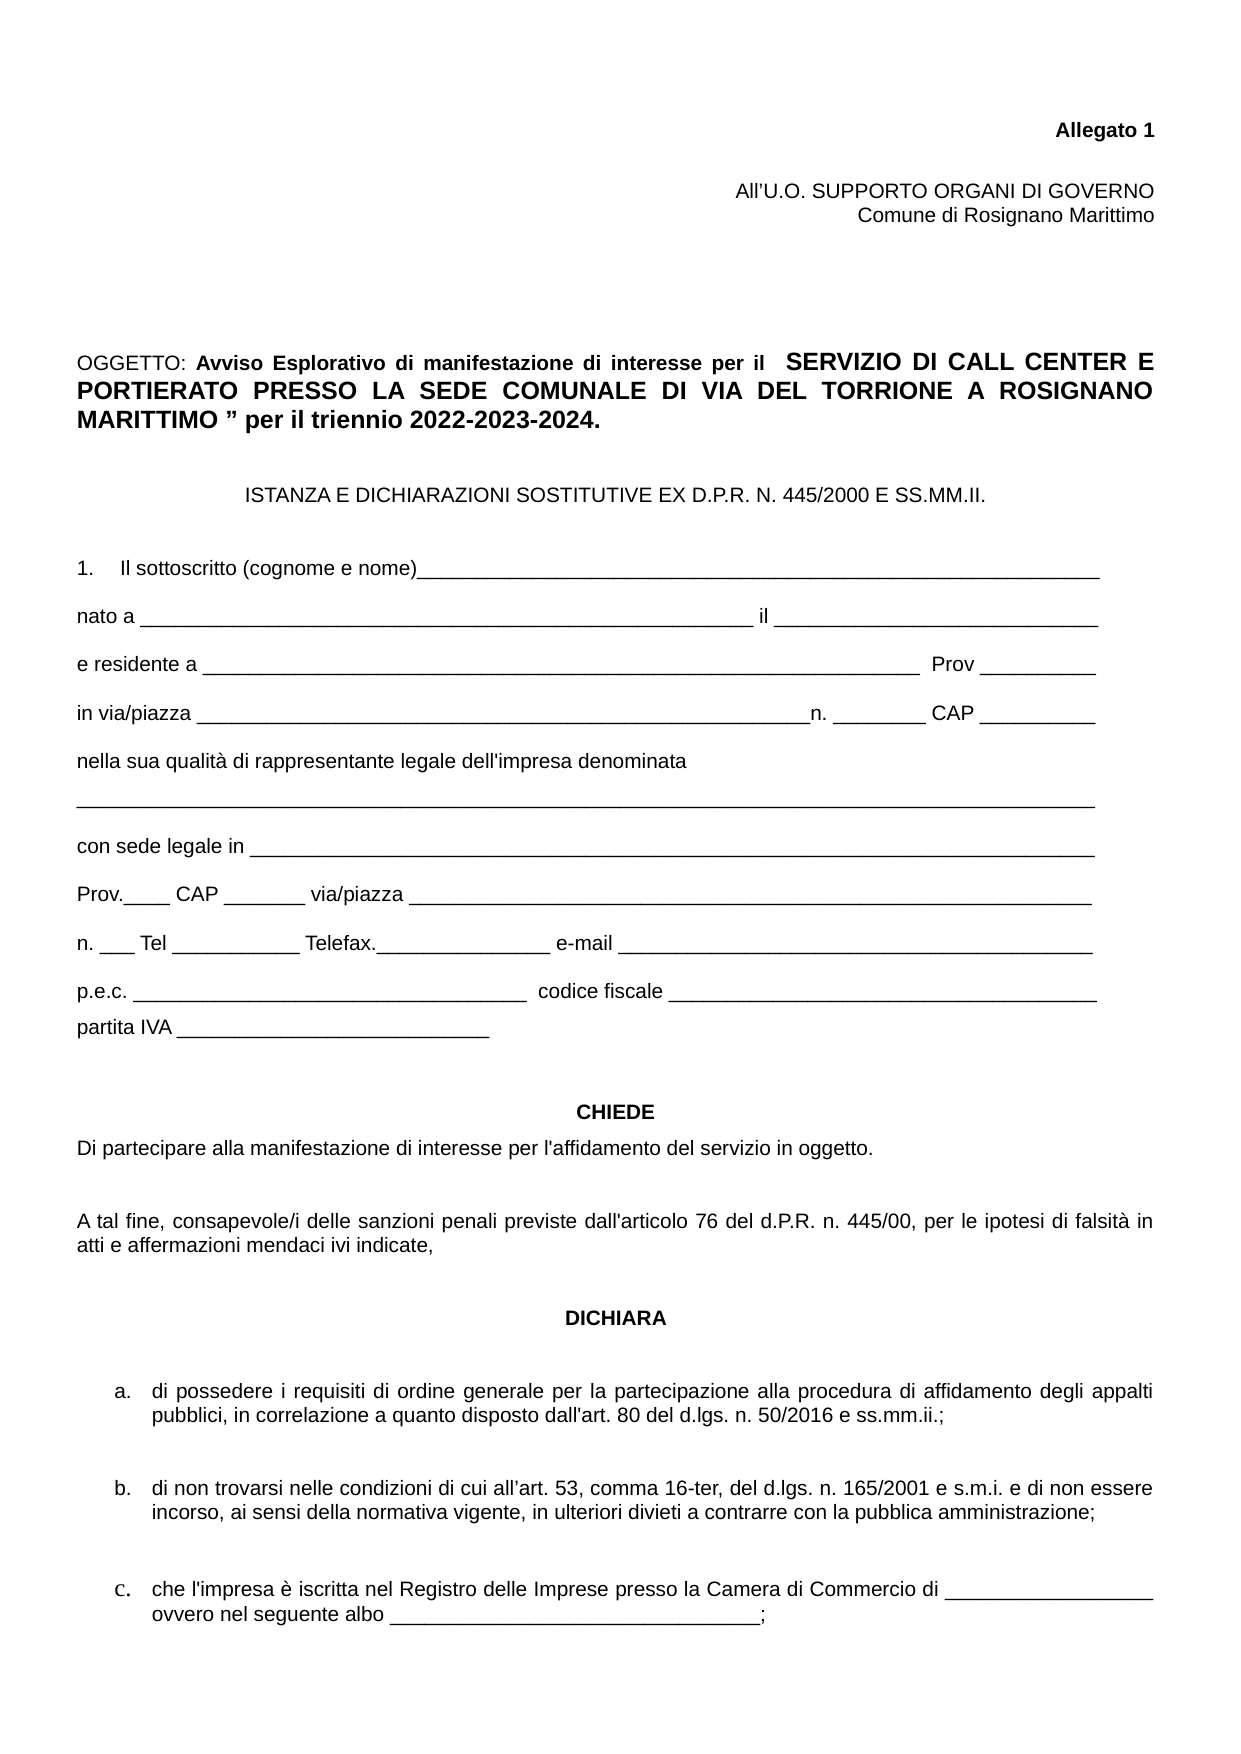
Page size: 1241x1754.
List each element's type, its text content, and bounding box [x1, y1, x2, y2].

text Prov.____ CAP _______ via/piazza ___________________________________________________________ [77, 882, 1155, 906]
text b. di non trovarsi nelle condizioni di cui all’art. 53, comma 16-ter, del d.lgs. n. 165/2001 e s.m.i. e di non essere incorso, ai sensi della normativa vigente, in ulteriori divieti a contrarre con la pubblica amministrazione; [114, 1476, 1155, 1524]
text in via/piazza _____________________________________________________n. ________ CAP __________ [77, 701, 1155, 725]
text p.e.c. __________________________________ codice fiscale _____________________________________ partita IVA ___________________________ [77, 979, 1155, 1039]
text nella sua qualità di rappresentante legale dell'impresa denominata ________________________________________________________________________________________ [77, 749, 1155, 809]
text A tal fine, consapevole/i delle sanzioni penali previste dall'articolo 76 del d.P.R. n. 445/00, per le ipotesi di falsità in atti e affermazioni mendaci ivi indicate, [77, 1209, 1155, 1257]
text All’U.O. SUPPORTO ORGANI DI GOVERNO [77, 178, 1155, 202]
text Comune di Rosignano Marittimo [77, 202, 1155, 226]
text 1. Il sottoscritto (cognome e nome)___________________________________________________________ [77, 555, 1155, 579]
text CHIEDE [77, 1100, 1155, 1124]
text DICHIARA [77, 1306, 1155, 1330]
text c. che l'impresa è iscritta nel Registro delle Imprese presso la Camera di Commercio di __________________ ovvero nel seguente albo ________________________________; [114, 1573, 1155, 1625]
text ISTANZA E DICHIARAZIONI SOSTITUTIVE EX D.P.R. N. 445/2000 E SS.MM.II. [77, 482, 1155, 506]
text con sede legale in _________________________________________________________________________ [77, 833, 1155, 857]
text Di partecipare alla manifestazione di interesse per l'affidamento del servizio in oggetto. [77, 1136, 1155, 1160]
text OGGETTO: Avviso Esplorativo di manifestazione di interesse per il SERVIZIO DI CALL CENTER E PORTIERATO PRESSO LA SEDE COMUNALE DI VIA DEL TORRIONE A ROSIGNANO MARITTIMO ” per il triennio 2022-2023-2024. [77, 347, 1155, 433]
text Allegato 1 [77, 118, 1155, 142]
text n. ___ Tel ___________ Telefax._______________ e-mail _________________________________________ [77, 930, 1155, 954]
text e residente a ______________________________________________________________ Prov __________ [77, 652, 1155, 676]
text a. di possedere i requisiti di ordine generale per la partecipazione alla procedura di affidamento degli appalti pubblici, in correlazione a quanto disposto dall'art. 80 del d.lgs. n. 50/2016 e ss.mm.ii.; [114, 1379, 1155, 1427]
text nato a _____________________________________________________ il ____________________________ [77, 604, 1155, 628]
